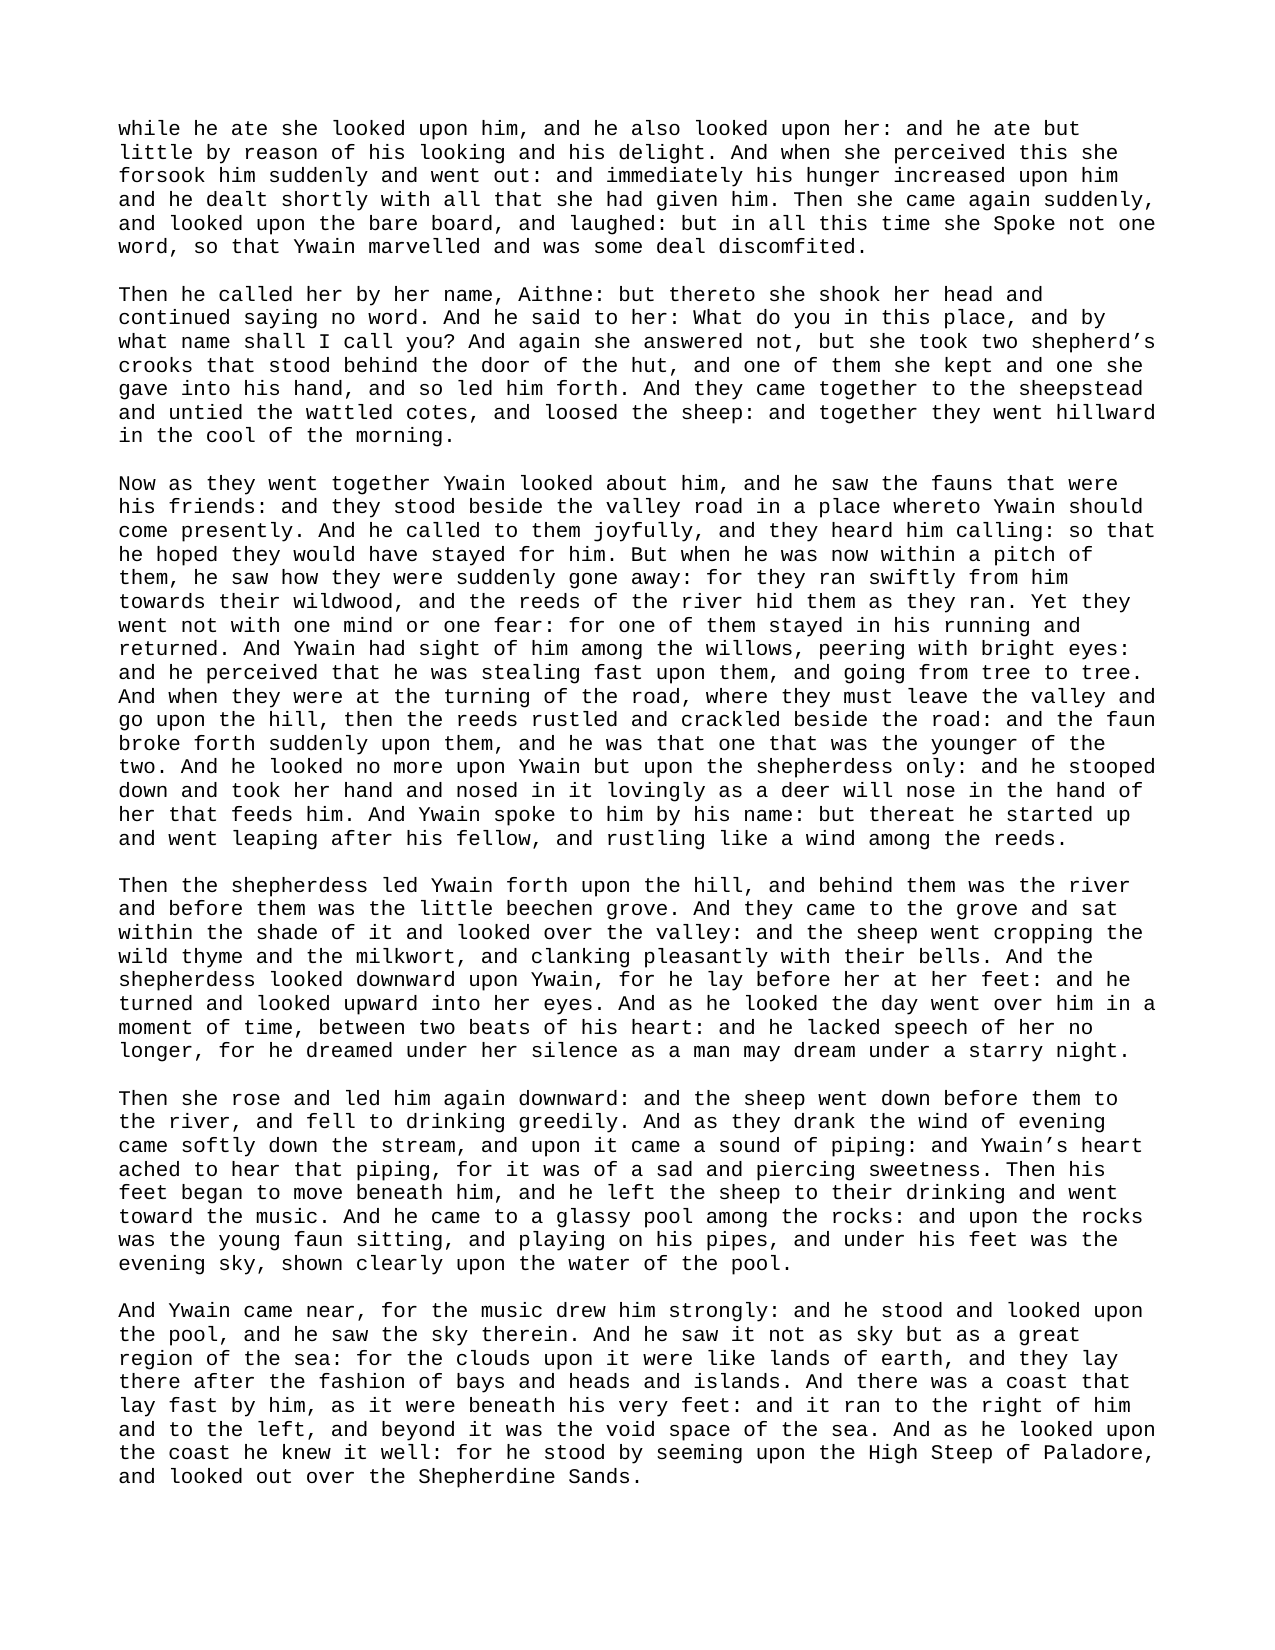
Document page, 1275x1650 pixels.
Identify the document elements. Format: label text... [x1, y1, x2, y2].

text Now as they went together Ywain looked about him, and he saw the fauns that were his friends: and they stood beside the valley road in a place whereto Ywain should come presently. And he called to them joyfully, and they heard him calling: so that he hoped they would have stayed for him. But when he was now within a pitch of them, he saw how they were suddenly gone away: for they ran swiftly from him towards their wildwood, and the reeds of the river hid them as they ran. Yet they went not with one mind or one fear: for one of them stayed in his running and returned. And Ywain had sight of him among the willows, peering with bright eyes: and he perceived that he was stealing fast upon them, and going from tree to tree. And when they were at the turning of the road, where they must leave the valley and go upon the hill, then the reeds rustled and crackled beside the road: and the faun broke forth suddenly upon them, and he was that one that was the younger of the two. And he looked no more upon Ywain but upon the shepherdess only: and he stooped down and took her hand and nosed in it lovingly as a deer will nose in the hand of her that feeds him. And Ywain spoke to him by his name: but thereat he started up and went leaping after his fellow, and rustling like a wind among the reeds. [118, 473, 1157, 851]
text Then he called her by her name, Aithne: but thereto she shook her head and continued saying no word. And he said to her: What do you in this place, and by what name shall I call you? And again she answered not, but she took two shepherd’s crooks that stood behind the door of the hut, and one of them she kept and one she gave into his hand, and so led him forth. And they came together to the sheepstead and untied the wattled cotes, and loosed the sheep: and together they went hillward in the cool of the morning. [118, 284, 1157, 449]
text while he ate she looked upon him, and he also looked upon her: and he ate but little by reason of his looking and his delight. And when she perceived this she forsook him suddenly and went out: and immediately his hunger increased upon him and he dealt shortly with all that she had given him. Then she came again suddenly, and looked upon the bare board, and laughed: but in all this time she Spoke not one word, so that Ywain marvelled and was some deal discomfited. [118, 118, 1157, 260]
text And Ywain came near, for the music drew him strongly: and he stood and looked upon the pool, and he saw the sky therein. And he saw it not as sky but as a great region of the sea: for the clouds upon it were like lands of earth, and they lay there after the fashion of bays and heads and islands. And there was a coast that lay fast by him, as it were beneath his very feet: and it ran to the right of him and to the left, and beyond it was the void space of the sea. And as he looked upon the coast he knew it well: for he stood by seeming upon the High Steep of Paladore, and looked out over the Shepherdine Sands. [118, 1300, 1157, 1489]
text Then she rose and led him again downward: and the sheep went down before them to the river, and fell to drinking greedily. And as they drank the wind of evening came softly down the stream, and upon it came a sound of piping: and Ywain’s heart ached to hear that piping, for it was of a sad and piercing sweetness. Then his feet began to move beneath him, and he left the sheep to their drinking and went toward the music. And he came to a glassy pool among the rocks: and upon the rocks was the young faun sitting, and playing on his pipes, and under his feet was the evening sky, shown clearly upon the water of the pool. [118, 1088, 1157, 1277]
text Then the shepherdess led Ywain forth upon the hill, and behind them was the river and before them was the little beechen grove. And they came to the grove and sat within the shade of it and looked over the valley: and the sheep went cropping the wild thyme and the milkwort, and clanking pleasantly with their bells. And the shepherdess looked downward upon Ywain, for he lay before her at her feet: and he turned and looked upward into her eyes. And as he looked the day went over him in a moment of time, between two beats of his heart: and he lacked speech of her no longer, for he dreamed under her silence as a man may dream under a starry night. [118, 875, 1157, 1064]
